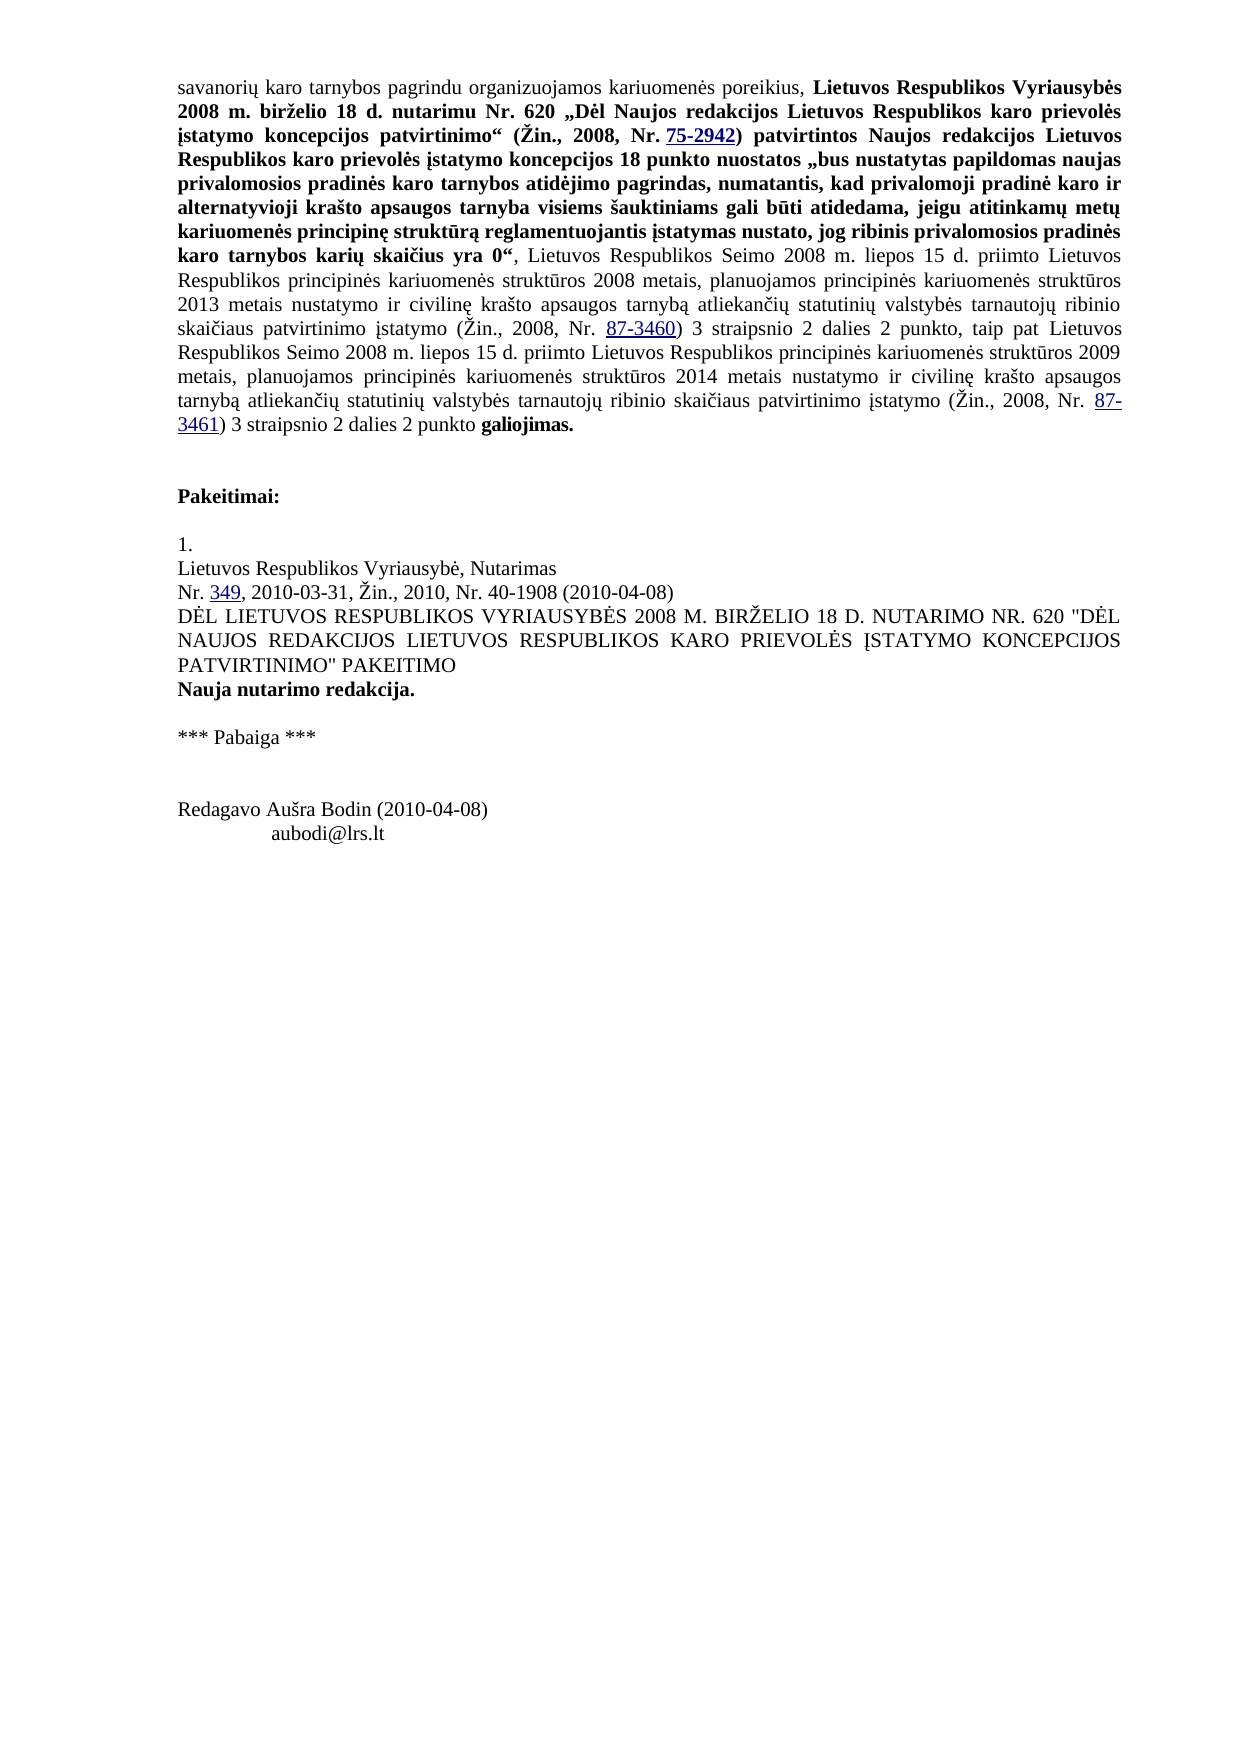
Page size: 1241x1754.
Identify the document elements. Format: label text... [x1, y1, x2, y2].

text Nauja nutarimo redakcija. [177, 677, 1122, 701]
text 1. [177, 532, 1122, 556]
text Redagavo Aušra Bodin (2010-04-08) [177, 797, 1122, 821]
text Pakeitimai: [177, 484, 1122, 508]
text Lietuvos Respublikos Vyriausybė, Nutarimas [177, 556, 1122, 580]
text Nr. 349, 2010-03-31, Žin., 2010, Nr. 40-1908 (2010-04-08) [177, 580, 1122, 604]
text *** Pabaiga *** [177, 725, 1122, 749]
text savanorių karo tarnybos pagrindu organizuojamos kariuomenės poreikius, Lietuvos Respublikos Vyriausybės 2008 m. birželio 18 d. nutarimu Nr. 620 „Dėl Naujos redakcijos Lietuvos Respublikos karo prievolės įstatymo koncepcijos patvirtinimo“ (Žin., 2008, Nr. 75-2942) patvirtintos Naujos redakcijos Lietuvos Respublikos karo prievolės įstatymo koncepcijos 18 punkto nuostatos „bus nustatytas papildomas naujas privalomosios pradinės karo tarnybos atidėjimo pagrindas, numatantis, kad privalomoji pradinė karo ir alternatyvioji krašto apsaugos tarnyba visiems šauktiniams gali būti atidedama, jeigu atitinkamų metų kariuomenės principinę struktūrą reglamentuojantis įstatymas nustato, jog ribinis privalomosios pradinės karo tarnybos karių skaičius yra 0“, Lietuvos Respublikos Seimo 2008 m. liepos 15 d. priimto Lietuvos Respublikos principinės kariuomenės struktūros 2008 metais, planuojamos principinės kariuomenės struktūros 2013 metais nustatymo ir civilinę krašto apsaugos tarnybą atliekančių statutinių valstybės tarnautojų ribinio skaičiaus patvirtinimo įstatymo (Žin., 2008, Nr. 87-3460) 3 straipsnio 2 dalies 2 punkto, taip pat Lietuvos Respublikos Seimo 2008 m. liepos 15 d. priimto Lietuvos Respublikos principinės kariuomenės struktūros 2009 metais, planuojamos principinės kariuomenės struktūros 2014 metais nustatymo ir civilinę krašto apsaugos tarnybą atliekančių statutinių valstybės tarnautojų ribinio skaičiaus patvirtinimo įstatymo (Žin., 2008, Nr. 87-3461) 3 straipsnio 2 dalies 2 punkto galiojimas. [177, 75, 1122, 436]
text aubodi@lrs.lt [177, 821, 1122, 845]
text DĖL LIETUVOS RESPUBLIKOS VYRIAUSYBĖS 2008 M. BIRŽELIO 18 D. NUTARIMO NR. 620 "DĖL NAUJOS REDAKCIJOS LIETUVOS RESPUBLIKOS KARO PRIEVOLĖS ĮSTATYMO KONCEPCIJOS PATVIRTINIMO" PAKEITIMO [177, 604, 1122, 677]
